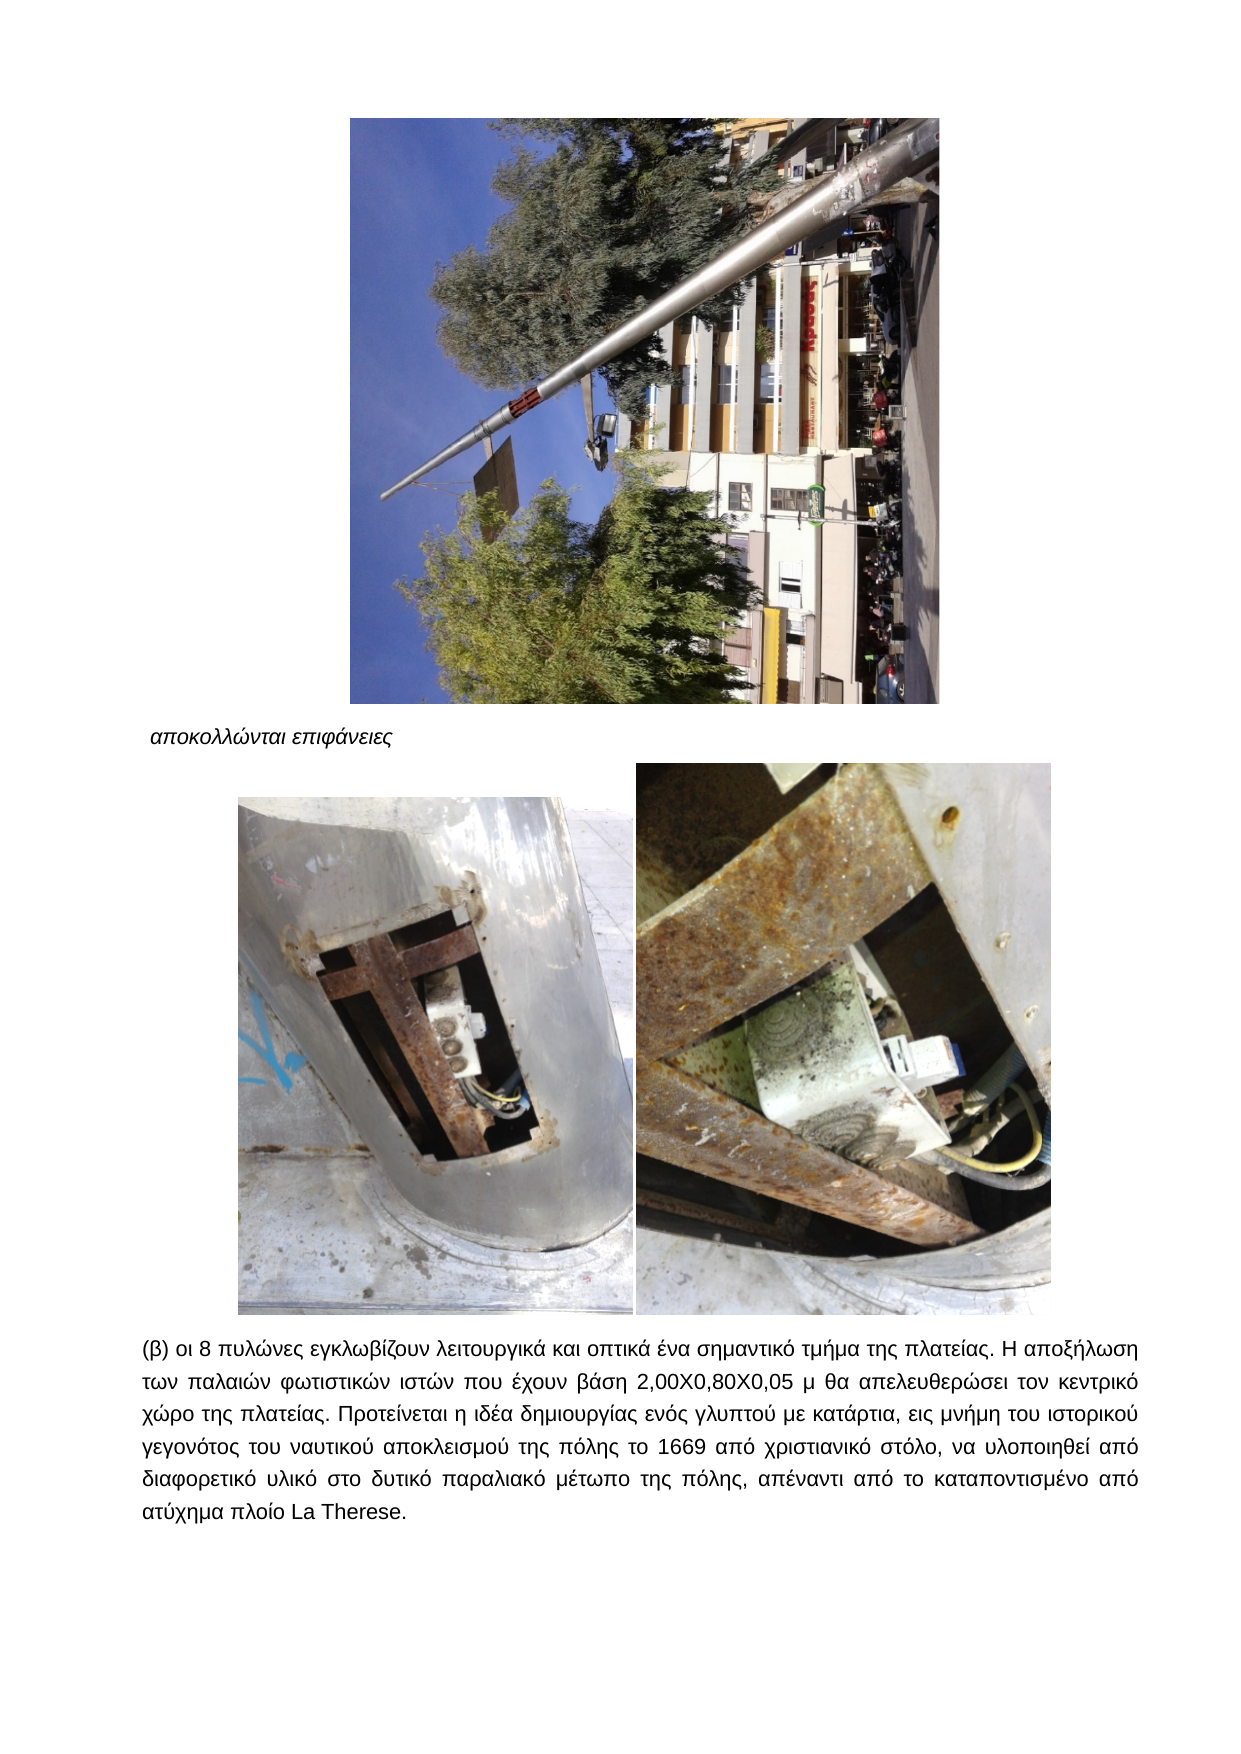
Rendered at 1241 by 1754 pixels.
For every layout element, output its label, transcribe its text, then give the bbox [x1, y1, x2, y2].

text αποκολλώνται επιφάνειες [150, 717, 1140, 749]
text (β) οι 8 πυλώνες εγκλωβίζουν λειτουργικά και οπτικά ένα σημαντικό τμήμα της πλατείας. Η αποξήλωση των παλαιών φωτιστικών ιστών που έχουν βάση 2,00Χ0,80Χ0,05 μ θα απελευθερώσει τον κεντρικό χώρο της πλατείας. Προτείνεται η ιδέα δημιουργίας ενός γλυπτού με κατάρτια, εις μνήμη του ιστορικού γεγονότος του ναυτικού αποκλεισμού της πόλης το 1669 από χριστιανικό στόλο, να υλοποιηθεί από διαφορετικό υλικό στο δυτικό παραλιακό μέτωπο της πόλης, απέναντι από το καταποντισμένο από ατύχημα πλοίο La Therese. [142, 1329, 1140, 1524]
picture [350, 118, 940, 704]
picture [236, 761, 1053, 1317]
